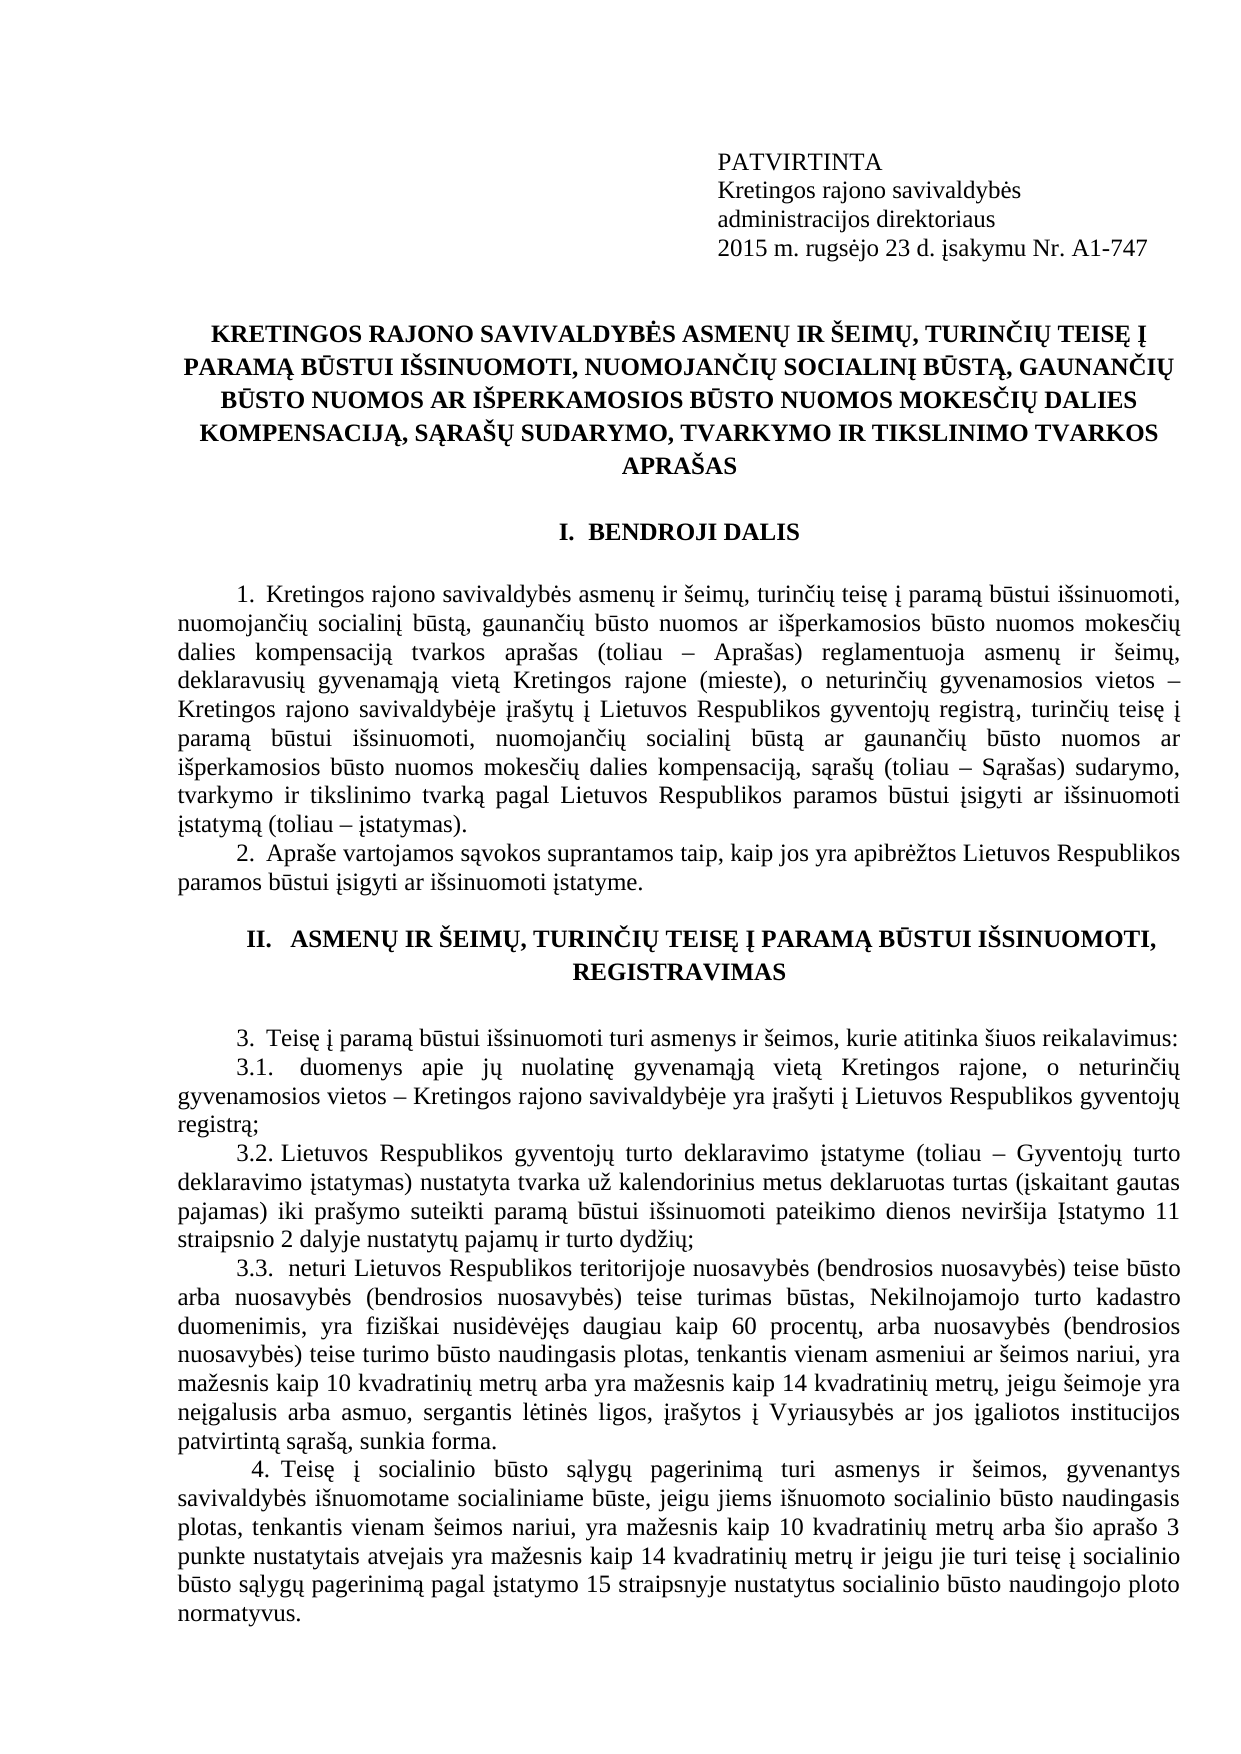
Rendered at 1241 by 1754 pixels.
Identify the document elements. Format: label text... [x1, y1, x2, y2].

text Kretingos rajono savivaldybės asmenų ir šeimų, turinčių teisę į paramą būstui išsinuomoti, nuomojančių socialinį būstą, gaunančių būsto nuomos ar išperkamosios būsto nuomos mokesčių dalies kompensaciją, sąrašų sudarymo, tvarkymo ir tikslinimo Tvarkos aprašas [177, 319, 1181, 480]
text 1. Kretingos rajono savivaldybės asmenų ir šeimų, turinčių teisę į paramą būstui išsinuomoti, nuomojančių socialinį būstą, gaunančių būsto nuomos ar išperkamosios būsto nuomos mokesčių dalies kompensaciją tvarkos aprašas (toliau – Aprašas) reglamentuoja asmenų ir šeimų, deklaravusių gyvenamąją vietą Kretingos rajone (mieste), o neturinčių gyvenamosios vietos – Kretingos rajono savivaldybėje įrašytų į Lietuvos Respublikos gyventojų registrą, turinčių teisę į paramą būstui išsinuomoti, nuomojančių socialinį būstą ar gaunančių būsto nuomos ar išperkamosios būsto nuomos mokesčių dalies kompensaciją, sąrašų (toliau – Sąrašas) sudarymo, tvarkymo ir tikslinimo tvarką pagal Lietuvos Respublikos paramos būstui įsigyti ar išsinuomoti įstatymą (toliau – įstatymas). [177, 579, 1181, 838]
text 2. Apraše vartojamos sąvokos suprantamos taip, kaip jos yra apibrėžtos Lietuvos Respublikos paramos būstui įsigyti ar išsinuomoti įstatyme. [177, 838, 1181, 896]
text 3. Teisę į paramą būstui išsinuomoti turi asmenys ir šeimos, kurie atitinka šiuos reikalavimus: [177, 1023, 1181, 1052]
text I. bendroji dalis [177, 517, 1181, 546]
text 3.3. neturi Lietuvos Respublikos teritorijoje nuosavybės (bendrosios nuosavybės) teise būsto arba nuosavybės (bendrosios nuosavybės) teise turimas būstas, Nekilnojamojo turto kadastro duomenimis, yra fiziškai nusidėvėjęs daugiau kaip 60 procentų, arba nuosavybės (bendrosios nuosavybės) teise turimo būsto naudingasis plotas, tenkantis vienam asmeniui ar šeimos nariui, yra mažesnis kaip 10 kvadratinių metrų arba yra mažesnis kaip 14 kvadratinių metrų, jeigu šeimoje yra neįgalusis arba asmuo, sergantis lėtinės ligos, įrašytos į Vyriausybės ar jos įgaliotos institucijos patvirtintą sąrašą, sunkia forma. [177, 1253, 1181, 1454]
text II. Asmenų ir šeimų, turinčių teisę į paramą būstui išsinuomoti, registravimas [177, 924, 1181, 986]
text 2015 m. rugsėjo 23 d. įsakymu Nr. A1-747 [582, 233, 1181, 262]
text 3.2. Lietuvos Respublikos gyventojų turto deklaravimo įstatyme (toliau – Gyventojų turto deklaravimo įstatymas) nustatyta tvarka už kalendorinius metus deklaruotas turtas (įskaitant gautas pajamas) iki prašymo suteikti paramą būstui išsinuomoti pateikimo dienos neviršija Įstatymo 11 straipsnio 2 dalyje nustatytų pajamų ir turto dydžių; [177, 1138, 1181, 1253]
text PATVIRTINTA [582, 147, 1181, 176]
text Kretingos rajono savivaldybės [582, 176, 1181, 204]
text 4. Teisę į socialinio būsto sąlygų pagerinimą turi asmenys ir šeimos, gyvenantys savivaldybės išnuomotame socialiniame būste, jeigu jiems išnuomoto socialinio būsto naudingasis plotas, tenkantis vienam šeimos nariui, yra mažesnis kaip 10 kvadratinių metrų arba šio aprašo 3 punkte nustatytais atvejais yra mažesnis kaip 14 kvadratinių metrų ir jeigu jie turi teisę į socialinio būsto sąlygų pagerinimą pagal įstatymo 15 straipsnyje nustatytus socialinio būsto naudingojo ploto normatyvus. [177, 1454, 1181, 1627]
text administracijos direktoriaus [582, 204, 1181, 233]
text 3.1. duomenys apie jų nuolatinę gyvenamąją vietą Kretingos rajone, o neturinčių gyvenamosios vietos – Kretingos rajono savivaldybėje yra įrašyti į Lietuvos Respublikos gyventojų registrą; [177, 1052, 1181, 1138]
